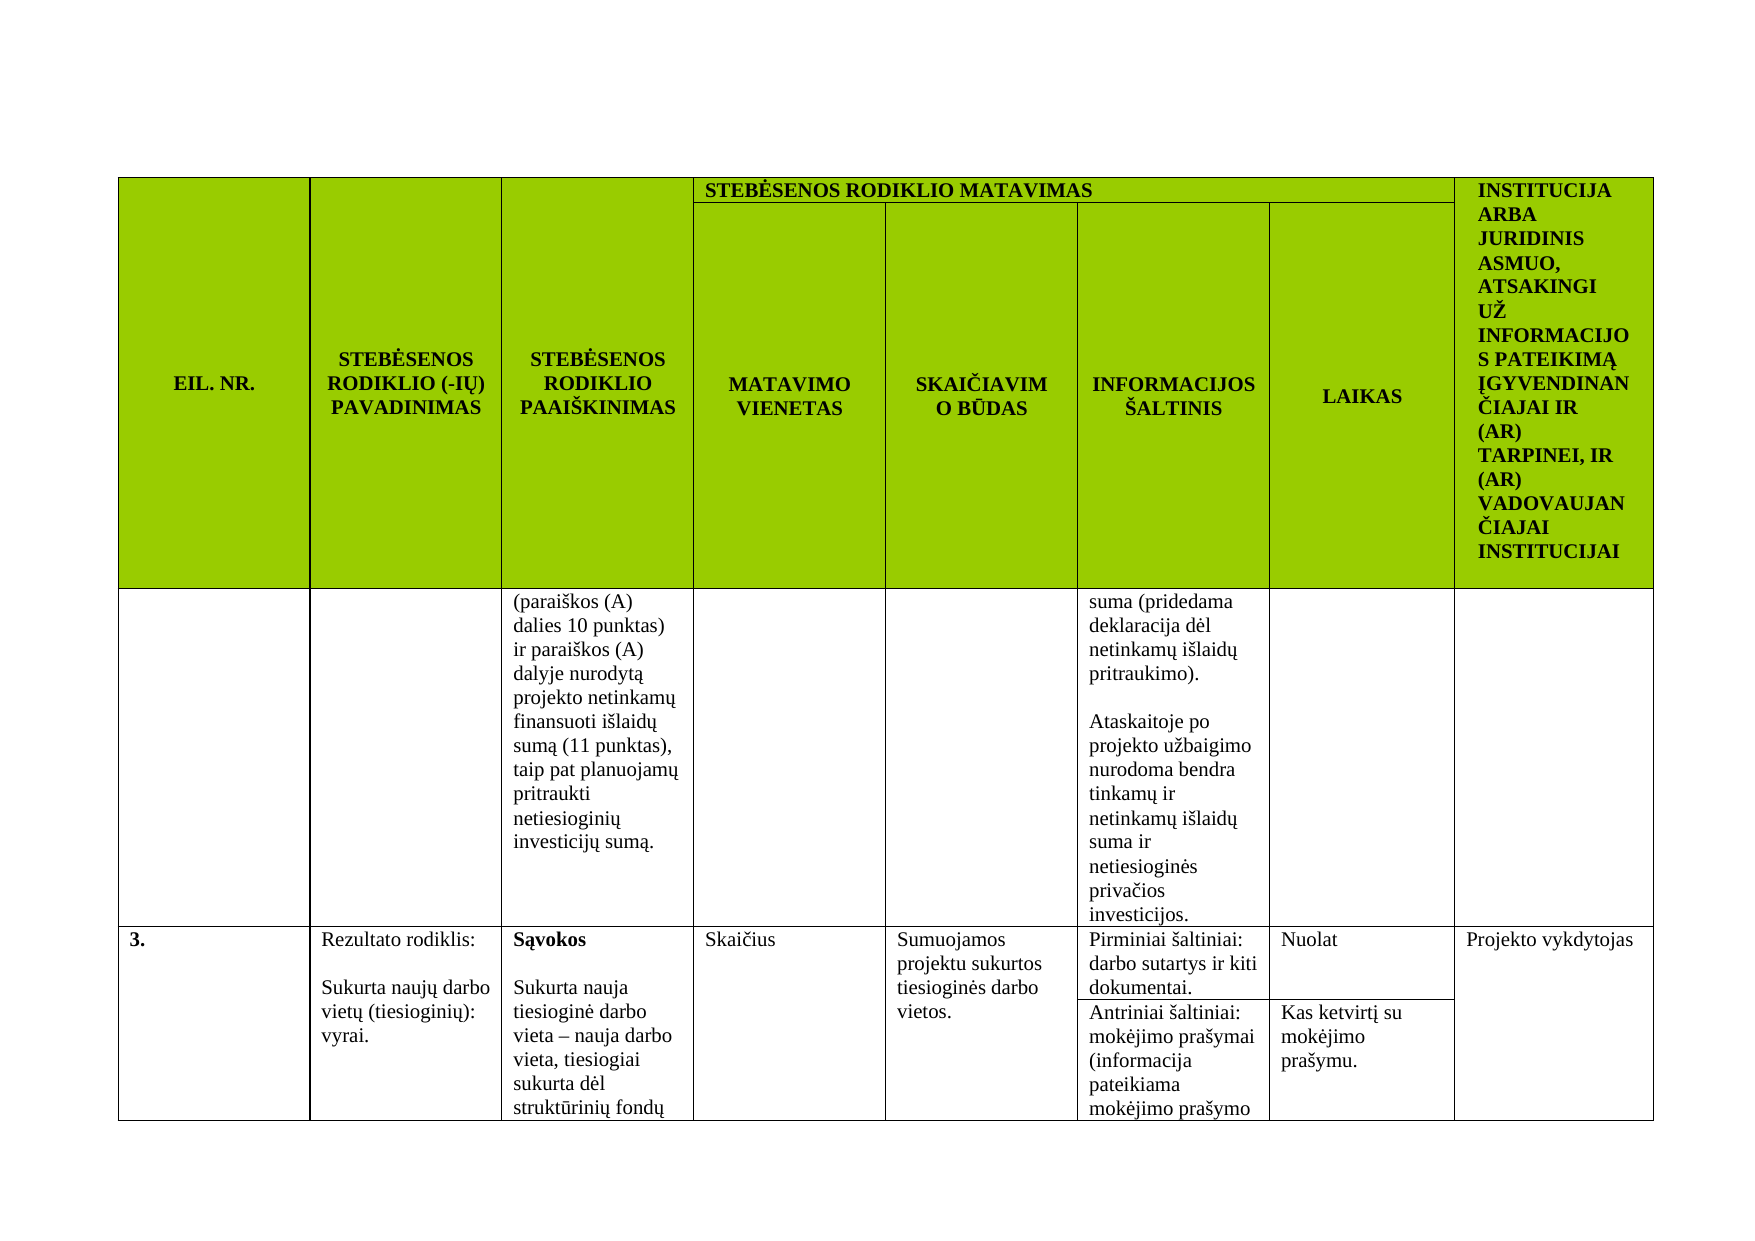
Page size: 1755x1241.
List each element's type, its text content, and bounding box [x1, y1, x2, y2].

table_cell Kas ketvirtį su mokėjimo prašymu. [1270, 1000, 1454, 1120]
table_cell [1455, 589, 1653, 926]
table_cell Rezultato rodiklis: Sukurta naujų darbo vietų (tiesioginių): vyrai. [311, 927, 501, 1120]
table_cell Projekto vykdytojas [1455, 927, 1653, 1120]
table_cell Sąvokos Sukurta nauja tiesioginė darbo vieta – nauja darbo vieta, tiesiogiai sukurta dėl struktūrinių fondų [502, 927, 693, 1120]
table_header STEBĖSENOS RODIKLIO (-IŲ) PAVADINIMAS [311, 178, 501, 588]
table_header INSTITUCIJA ARBA JURIDINIS ASMUO, ATSAKINGI UŽ INFORMACIJOS PATEIKIMĄ ĮGYVENDINANČIAJAI IR (AR) TARPINEI, IR (AR) VADOVAUJANČIAJAI INSTITUCIJAI [1455, 178, 1653, 588]
table_cell (paraiškos (A) dalies 10 punktas) ir paraiškos (A) dalyje nurodytą projekto netinkamų finansuoti išlaidų sumą (11 punktas), taip pat planuojamų pritraukti netiesioginių investicijų sumą. [502, 589, 693, 926]
table_header EIL. NR. [119, 178, 309, 588]
table_header STEBĖSENOS RODIKLIO MATAVIMAS [694, 178, 1454, 202]
table_cell MATAVIMO VIENETAS [694, 203, 885, 588]
table_cell [1270, 589, 1454, 926]
table_cell 3. [119, 927, 309, 1120]
table_cell [119, 589, 309, 926]
table_header STEBĖSENOS RODIKLIO PAAIŠKINIMAS [502, 178, 693, 588]
table_cell [311, 589, 501, 926]
table_cell Antriniai šaltiniai: mokėjimo prašymai (informacija pateikiama mokėjimo prašymo [1078, 1000, 1269, 1120]
table_cell SKAIČIAVIMO BŪDAS [886, 203, 1077, 588]
table_cell Skaičius [694, 927, 885, 1120]
table_cell INFORMACIJOS ŠALTINIS [1078, 203, 1269, 588]
table_cell LAIKAS [1270, 203, 1454, 588]
table_cell [886, 589, 1077, 926]
table_cell [694, 589, 885, 926]
table_cell Sumuojamos projektu sukurtos tiesioginės darbo vietos. [886, 927, 1077, 1120]
table_cell suma (pridedama deklaracija dėl netinkamų išlaidų pritraukimo). Ataskaitoje po projekto užbaigimo nurodoma bendra tinkamų ir netinkamų išlaidų suma ir netiesioginės privačios investicijos. [1078, 589, 1269, 926]
table_cell Nuolat [1270, 927, 1454, 999]
table_cell Pirminiai šaltiniai: darbo sutartys ir kiti dokumentai. [1078, 927, 1269, 999]
